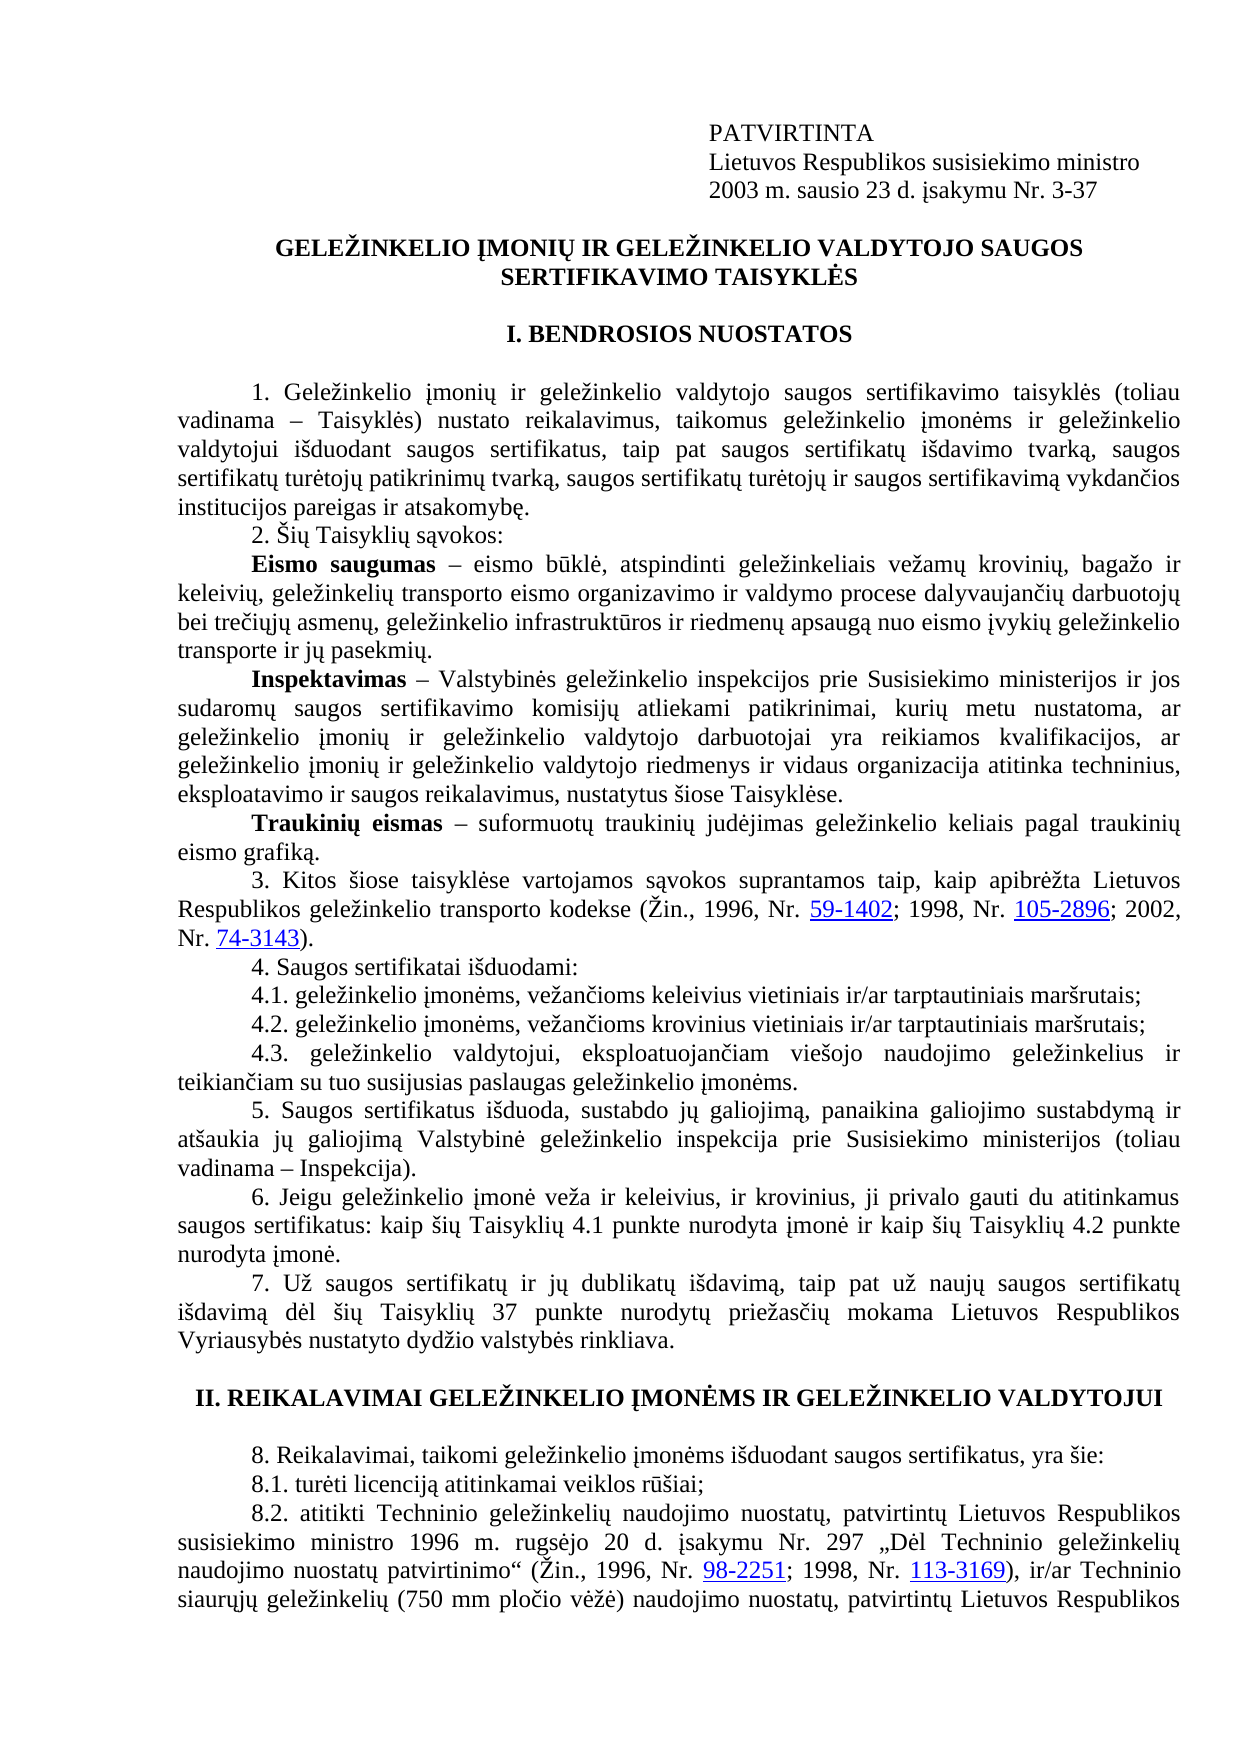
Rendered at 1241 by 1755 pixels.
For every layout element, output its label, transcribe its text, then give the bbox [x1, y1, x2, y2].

text 4. Saugos sertifikatai išduodami: [177, 952, 1181, 981]
text 6. Jeigu geležinkelio įmonė veža ir keleivius, ir krovinius, ji privalo gauti du atitinkamus saugos sertifikatus: kaip šių Taisyklių 4.1 punkte nurodyta įmonė ir kaip šių Taisyklių 4.2 punkte nurodyta įmonė. [177, 1182, 1181, 1268]
text 1. Geležinkelio įmonių ir geležinkelio valdytojo saugos sertifikavimo taisyklės (toliau vadinama – Taisyklės) nustato reikalavimus, taikomus geležinkelio įmonėms ir geležinkelio valdytojui išduodant saugos sertifikatus, taip pat saugos sertifikatų išdavimo tvarką, saugos sertifikatų turėtojų patikrinimų tvarką, saugos sertifikatų turėtojų ir saugos sertifikavimą vykdančios institucijos pareigas ir atsakomybę. [177, 377, 1181, 521]
text Inspektavimas – Valstybinės geležinkelio inspekcijos prie Susisiekimo ministerijos ir jos sudaromų saugos sertifikavimo komisijų atliekami patikrinimai, kurių metu nustatoma, ar geležinkelio įmonių ir geležinkelio valdytojo darbuotojai yra reikiamos kvalifikacijos, ar geležinkelio įmonių ir geležinkelio valdytojo riedmenys ir vidaus organizacija atitinka techninius, eksploatavimo ir saugos reikalavimus, nustatytus šiose Taisyklėse. [177, 664, 1181, 808]
text 4.2. geležinkelio įmonėms, vežančioms krovinius vietiniais ir/ar tarptautiniais maršrutais; [177, 1009, 1181, 1038]
text 2. Šių Taisyklių sąvokos: [177, 521, 1181, 549]
text ii. reikalavimai geležinkelio įmonėms ir geležinkelio valdytojui [177, 1383, 1181, 1412]
text 7. Už saugos sertifikatų ir jų dublikatų išdavimą, taip pat už naujų saugos sertifikatų išdavimą dėl šių Taisyklių 37 punkte nurodytų priežasčių mokama Lietuvos Respublikos Vyriausybės nustatyto dydžio valstybės rinkliava. [177, 1268, 1181, 1354]
text GELEŽINKELIO ĮMONIŲ IR GELEŽINKELIO VALDYTOJO SAUGOS SERTIFIKAVIMO TAISYKLĖS [177, 233, 1181, 291]
text 2003 m. sausio 23 d. įsakymu Nr. 3-37 [177, 176, 1181, 204]
text 4.3. geležinkelio valdytojui, eksploatuojančiam viešojo naudojimo geležinkelius ir teikiančiam su tuo susijusias paslaugas geležinkelio įmonėms. [177, 1038, 1181, 1096]
text 8.2. atitikti Techninio geležinkelių naudojimo nuostatų, patvirtintų Lietuvos Respublikos susisiekimo ministro 1996 m. rugsėjo 20 d. įsakymu Nr. 297 „Dėl Techninio geležinkelių naudojimo nuostatų patvirtinimo“ (Žin., 1996, Nr. 98-2251; 1998, Nr. 113-3169), ir/ar Techninio siaurųjų geležinkelių (750 mm pločio vėžė) naudojimo nuostatų, patvirtintų Lietuvos Respublikos [177, 1498, 1181, 1613]
text 4.1. geležinkelio įmonėms, vežančioms keleivius vietiniais ir/ar tarptautiniais maršrutais; [177, 981, 1181, 1009]
text 8.1. turėti licenciją atitinkamai veiklos rūšiai; [177, 1469, 1181, 1498]
text PATVIRTINTA [709, 118, 1181, 147]
text I. BENDROSIOS NUOSTATOS [177, 319, 1181, 348]
text Eismo saugumas – eismo būklė, atspindinti geležinkeliais vežamų krovinių, bagažo ir keleivių, geležinkelių transporto eismo organizavimo ir valdymo procese dalyvaujančių darbuotojų bei trečiųjų asmenų, geležinkelio infrastruktūros ir riedmenų apsaugą nuo eismo įvykių geležinkelio transporte ir jų pasekmių. [177, 549, 1181, 664]
text Lietuvos Respublikos susisiekimo ministro [177, 147, 1181, 176]
text 3. Kitos šiose taisyklėse vartojamos sąvokos suprantamos taip, kaip apibrėžta Lietuvos Respublikos geležinkelio transporto kodekse (Žin., 1996, Nr. 59-1402; 1998, Nr. 105-2896; 2002, Nr. 74-3143). [177, 866, 1181, 952]
text Traukinių eismas – suformuotų traukinių judėjimas geležinkelio keliais pagal traukinių eismo grafiką. [177, 808, 1181, 866]
text 5. Saugos sertifikatus išduoda, sustabdo jų galiojimą, panaikina galiojimo sustabdymą ir atšaukia jų galiojimą Valstybinė geležinkelio inspekcija prie Susisiekimo ministerijos (toliau vadinama – Inspekcija). [177, 1096, 1181, 1182]
text 8. Reikalavimai, taikomi geležinkelio įmonėms išduodant saugos sertifikatus, yra šie: [177, 1441, 1181, 1469]
